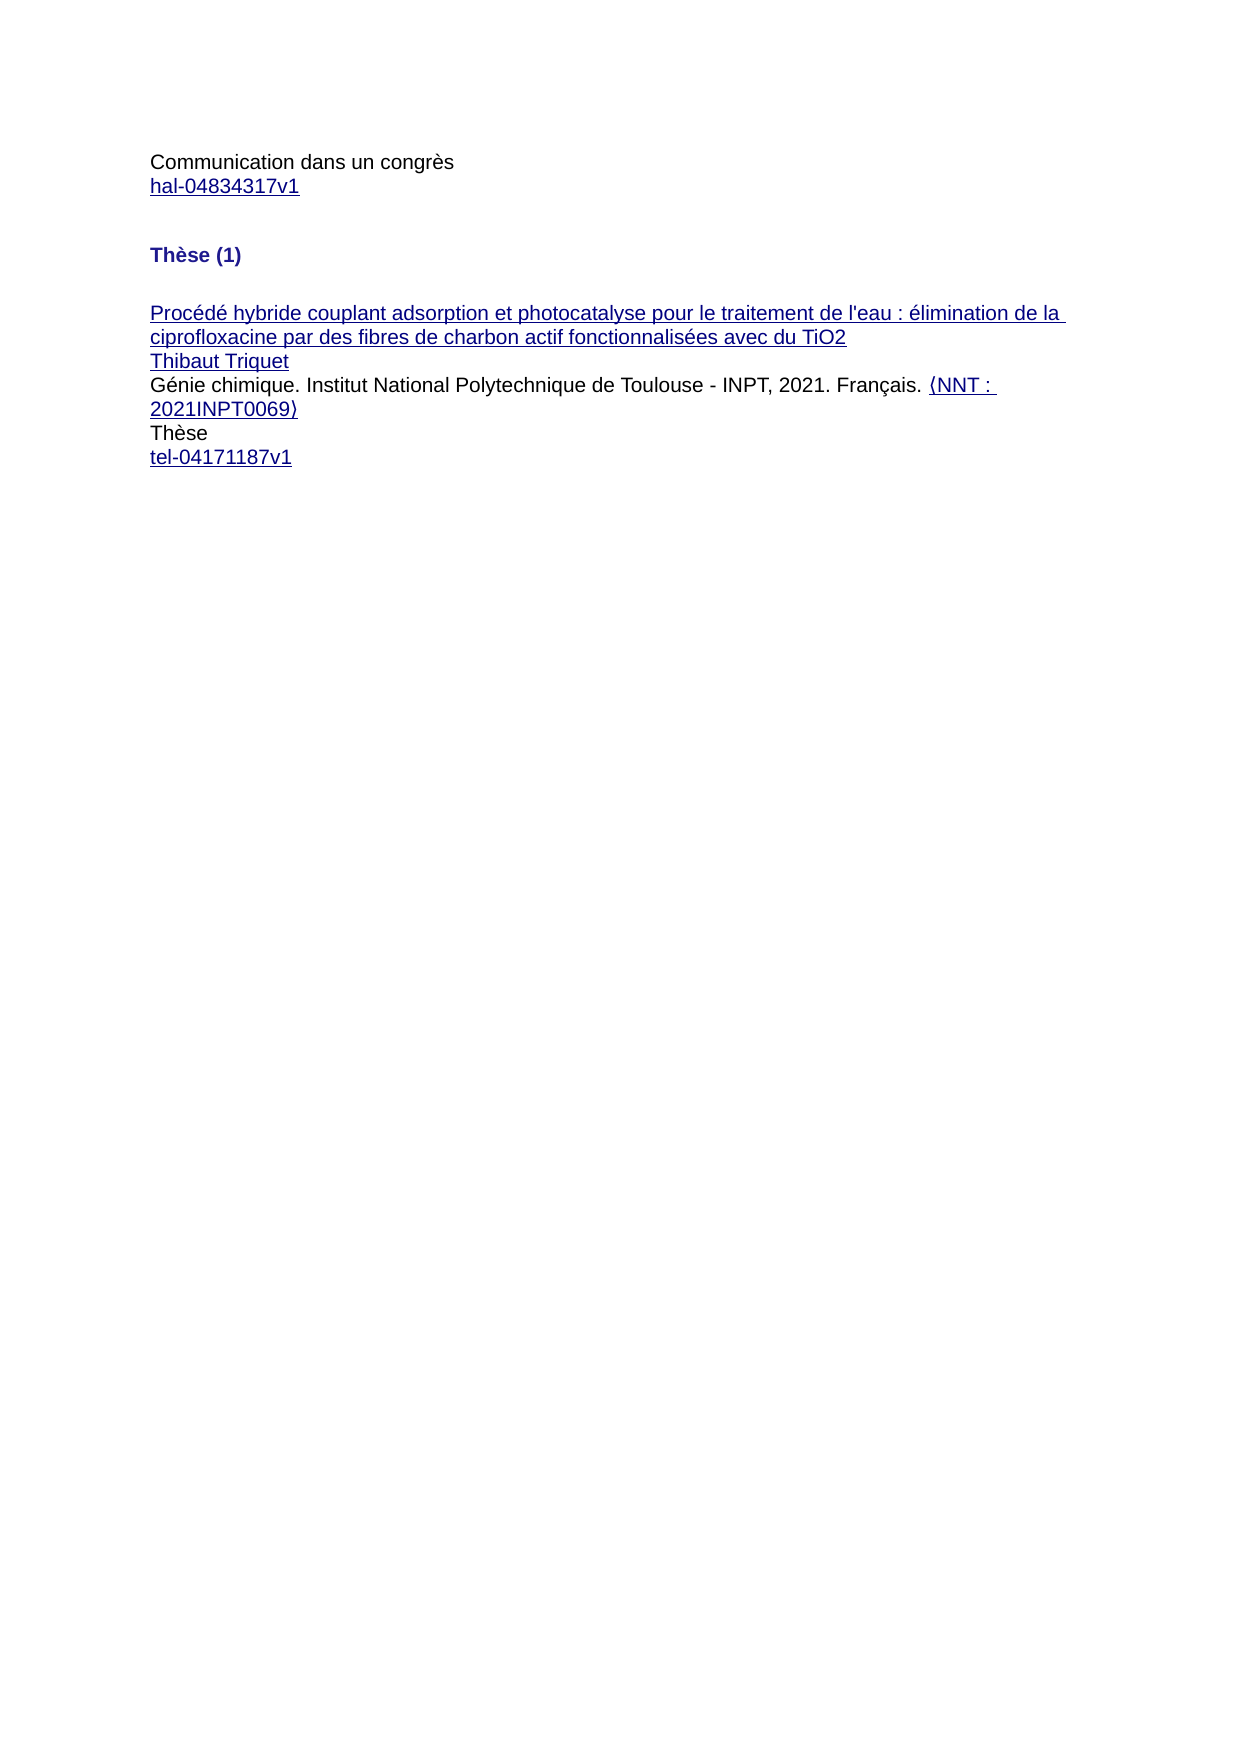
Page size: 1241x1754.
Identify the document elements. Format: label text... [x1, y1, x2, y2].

subtitle Thèse (1) [150, 243, 1090, 267]
table_cell Communication dans un congrès hal-04834317v1 [150, 150, 1090, 198]
table_header Procédé hybride couplant adsorption et photocatalyse pour le traitement de l'eau : élimination de la ciprofloxacine par des fibres de charbon actif fonctionnalisées avec du TiO2 Thibaut Triquet Génie chimique. Institut National Polytechnique de Toulouse - INPT, 2021. Français. ⟨NNT : 2021INPT0069⟩ Thèse tel-04171187v1 [150, 301, 1090, 469]
